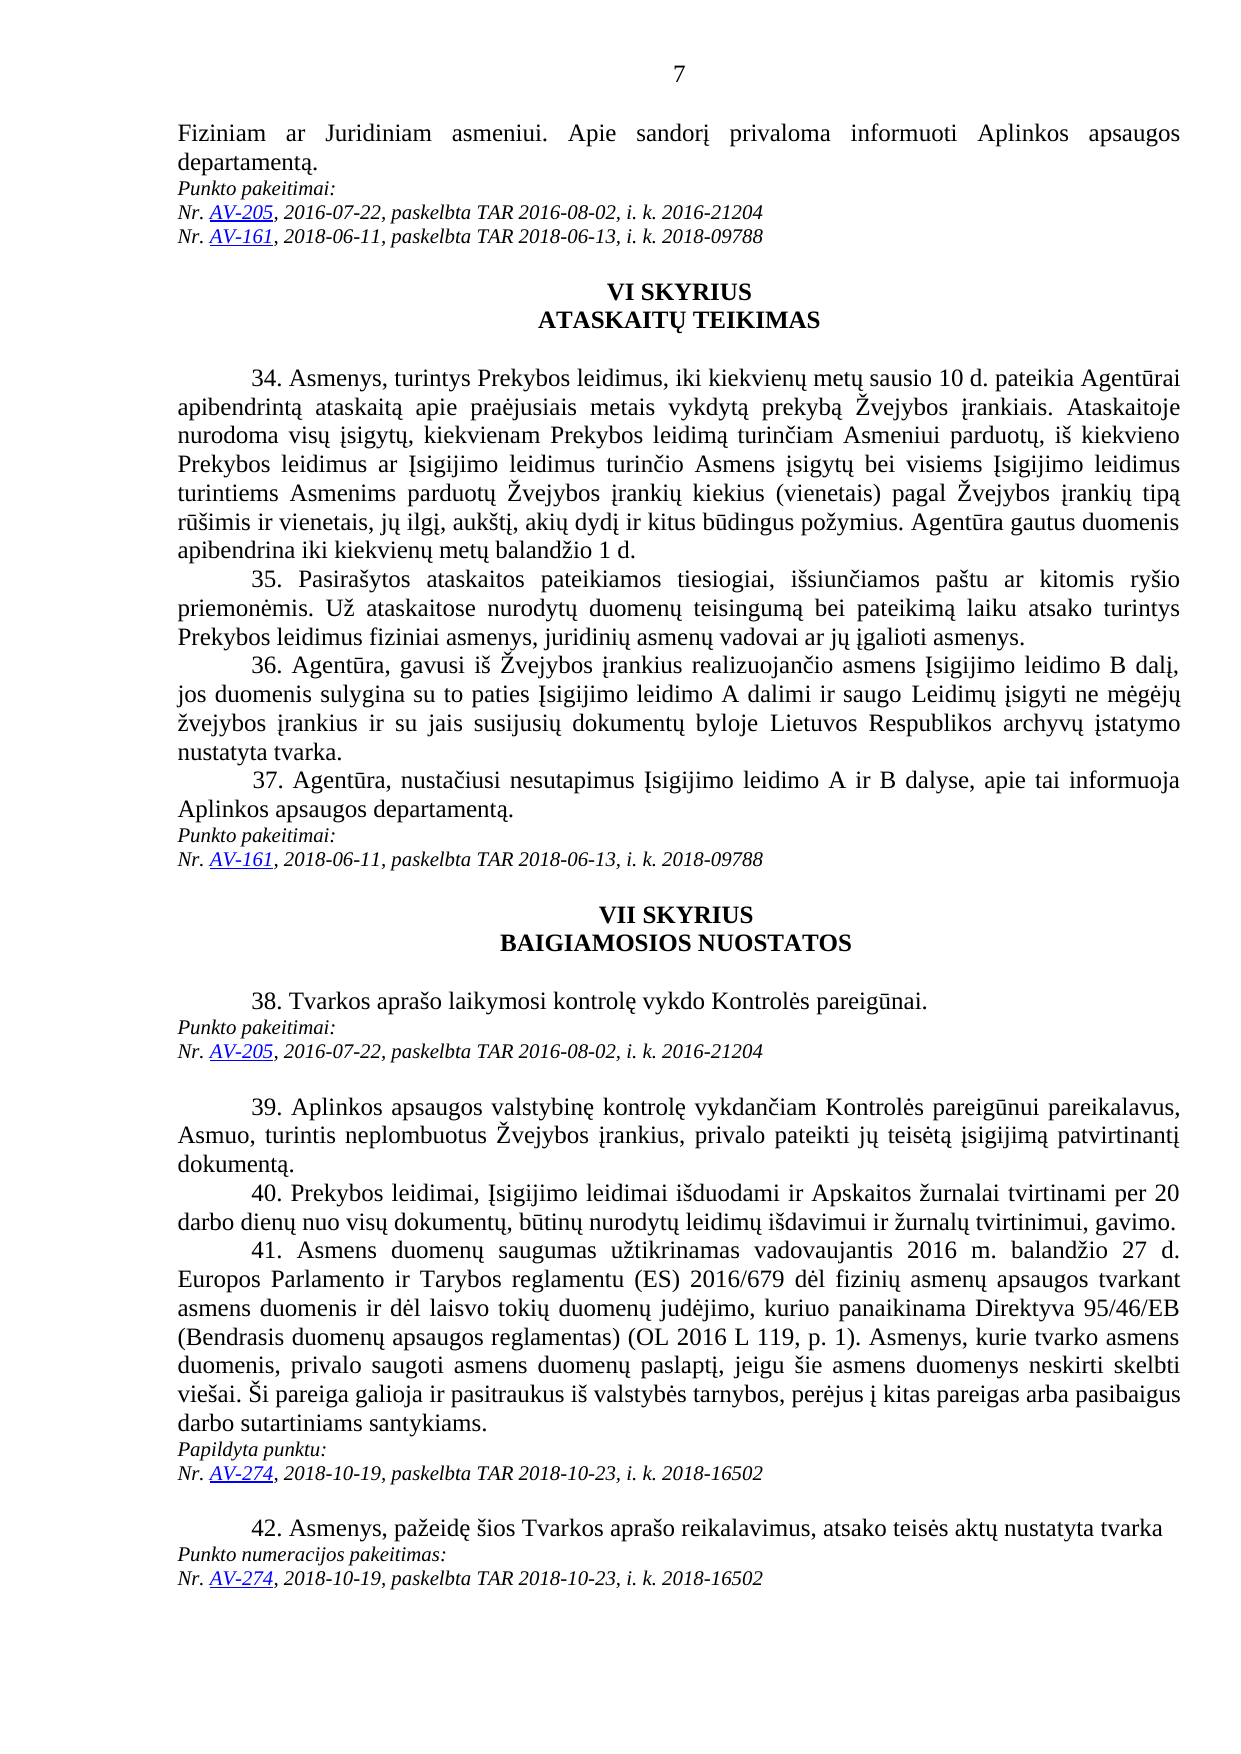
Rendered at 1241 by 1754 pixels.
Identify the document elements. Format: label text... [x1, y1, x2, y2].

text Nr. AV-205, 2016-07-22, paskelbta TAR 2016-08-02, i. k. 2016-21204 [177, 1039, 1181, 1063]
text 42. Asmenys, pažeidę šios Tvarkos aprašo reikalavimus, atsako teisės aktų nustatyta tvarka [177, 1513, 1181, 1542]
text Nr. AV-274, 2018-10-19, paskelbta TAR 2018-10-23, i. k. 2018-16502 [177, 1566, 1181, 1590]
text 40. Prekybos leidimai, Įsigijimo leidimai išduodami ir Apskaitos žurnalai tvirtinami per 20 darbo dienų nuo visų dokumentų, būtinų nurodytų leidimų išdavimui ir žurnalų tvirtinimui, gavimo. [177, 1178, 1181, 1235]
text Nr. AV-161, 2018-06-11, paskelbta TAR 2018-06-13, i. k. 2018-09788 [177, 224, 1181, 248]
text Papildyta punktu: [177, 1437, 1181, 1461]
text Fiziniam ar Juridiniam asmeniui. Apie sandorį privaloma informuoti Aplinkos apsaugos departamentą. [177, 118, 1181, 176]
text Punkto pakeitimai: [177, 1015, 1181, 1039]
text 38. Tvarkos aprašo laikymosi kontrolę vykdo Kontrolės pareigūnai. [251, 986, 1181, 1015]
text 39. Aplinkos apsaugos valstybinę kontrolę vykdančiam Kontrolės pareigūnui pareikalavus, Asmuo, turintis neplombuotus Žvejybos įrankius, privalo pateikti jų teisėtą įsigijimą patvirtinantį dokumentą. [177, 1092, 1181, 1178]
text 37. Agentūra, nustačiusi nesutapimus Įsigijimo leidimo A ir B dalyse, apie tai informuoja Aplinkos apsaugos departamentą. [177, 765, 1181, 823]
text Punkto numeracijos pakeitimas: [177, 1542, 1181, 1566]
text Nr. AV-274, 2018-10-19, paskelbta TAR 2018-10-23, i. k. 2018-16502 [177, 1461, 1181, 1485]
text Punkto pakeitimai: [177, 823, 1181, 847]
text 36. Agentūra, gavusi iš Žvejybos įrankius realizuojančio asmens Įsigijimo leidimo B dalį, jos duomenis sulygina su to paties Įsigijimo leidimo A dalimi ir saugo Leidimų įsigyti ne mėgėjų žvejybos įrankius ir su jais susijusių dokumentų byloje Lietuvos Respublikos archyvų įstatymo nustatyta tvarka. [177, 650, 1181, 765]
text Punkto pakeitimai: [177, 176, 1181, 200]
text VII SKYRIUS [177, 900, 1181, 928]
text ATASKAITŲ TEIKIMAS [177, 305, 1181, 334]
text BAIGIAMOSIOS NUOSTATOS [177, 928, 1181, 957]
text 34. Asmenys, turintys Prekybos leidimus, iki kiekvienų metų sausio 10 d. pateikia Agentūrai apibendrintą ataskaitą apie praėjusiais metais vykdytą prekybą Žvejybos įrankiais. Ataskaitoje nurodoma visų įsigytų, kiekvienam Prekybos leidimą turinčiam Asmeniui parduotų, iš kiekvieno Prekybos leidimus ar Įsigijimo leidimus turinčio Asmens įsigytų bei visiems Įsigijimo leidimus turintiems Asmenims parduotų Žvejybos įrankių kiekius (vienetais) pagal Žvejybos įrankių tipą rūšimis ir vienetais, jų ilgį, aukštį, akių dydį ir kitus būdingus požymius. Agentūra gautus duomenis apibendrina iki kiekvienų metų balandžio 1 d. [177, 363, 1181, 564]
text 35. Pasirašytos ataskaitos pateikiamos tiesiogiai, išsiunčiamos paštu ar kitomis ryšio priemonėmis. Už ataskaitose nurodytų duomenų teisingumą bei pateikimą laiku atsako turintys Prekybos leidimus fiziniai asmenys, juridinių asmenų vadovai ar jų įgalioti asmenys. [177, 564, 1181, 650]
text Nr. AV-161, 2018-06-11, paskelbta TAR 2018-06-13, i. k. 2018-09788 [177, 847, 1181, 871]
text Nr. AV-205, 2016-07-22, paskelbta TAR 2016-08-02, i. k. 2016-21204 [177, 200, 1181, 224]
text VI SKYRIUS [177, 277, 1181, 305]
text 41. Asmens duomenų saugumas užtikrinamas vadovaujantis 2016 m. balandžio 27 d. Europos Parlamento ir Tarybos reglamentu (ES) 2016/679 dėl fizinių asmenų apsaugos tvarkant asmens duomenis ir dėl laisvo tokių duomenų judėjimo, kuriuo panaikinama Direktyva 95/46/EB (Bendrasis duomenų apsaugos reglamentas) (OL 2016 L 119, p. 1). Asmenys, kurie tvarko asmens duomenis, privalo saugoti asmens duomenų paslaptį, jeigu šie asmens duomenys neskirti skelbti viešai. Ši pareiga galioja ir pasitraukus iš valstybės tarnybos, perėjus į kitas pareigas arba pasibaigus darbo sutartiniams santykiams. [177, 1235, 1181, 1437]
